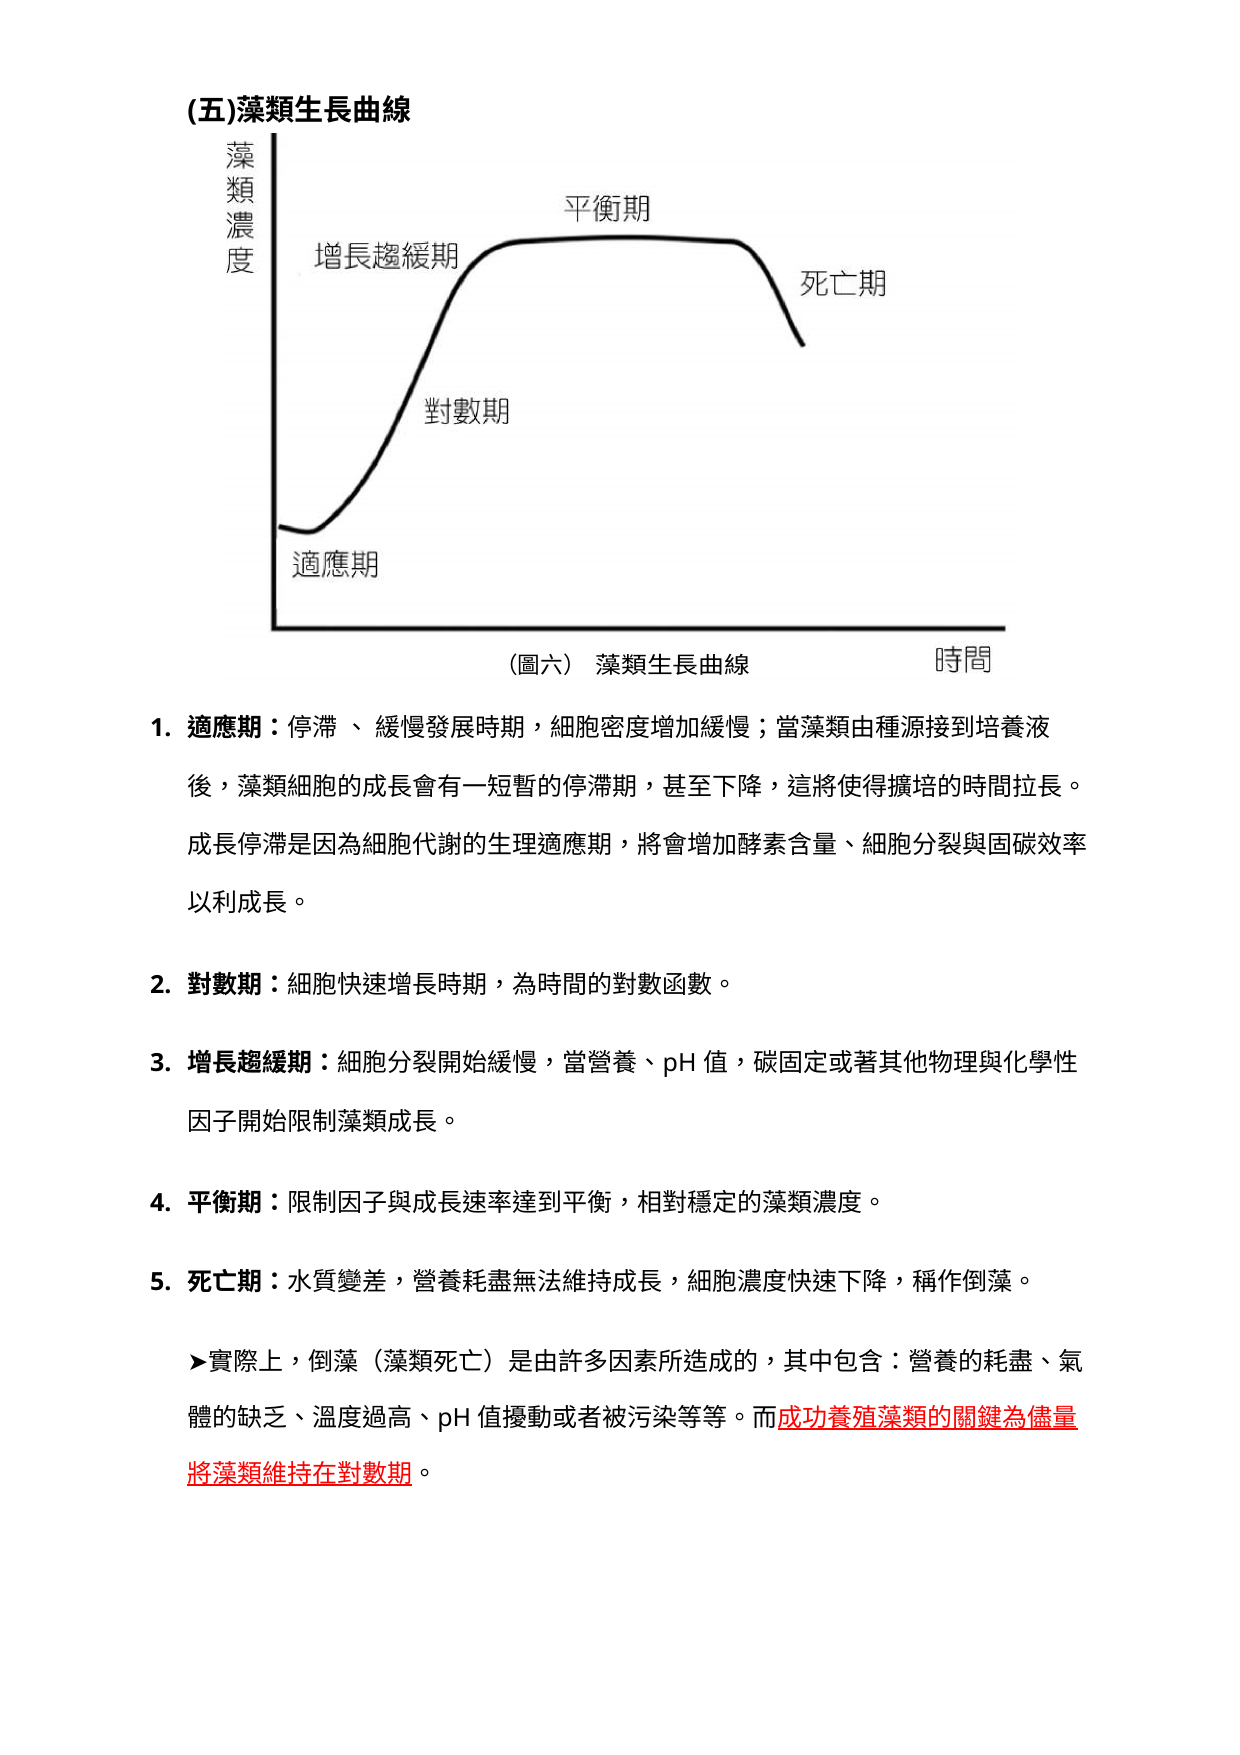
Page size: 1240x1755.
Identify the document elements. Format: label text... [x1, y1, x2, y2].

list 對數期：細胞快速增⾧時期，為時間的對數函數。 [150, 966, 1094, 1000]
list 死亡期：⽔質變差，營養耗盡無法維持成⾧，細胞濃度快速下降，稱作倒藻。 [150, 1264, 1094, 1298]
list 增⾧趨緩期：細胞分裂開始緩慢，當營養、pH 值，碳固定或著其他物理與化學性因⼦開始限制藻類成⾧。 [150, 1045, 1094, 1138]
list 適應期：停滯 、 緩慢發展時期，細胞密度增加緩慢；當藻類由種源接到培養液後，藻類細胞的成⾧會有⼀短暫的停滯期，甚⾄下降，這將使得擴培的時間拉⾧。成⾧停滯是因為細胞代謝的⽣理適應期，將會增加酵素含量、細胞分裂與固碳效率以利成⾧。 [150, 710, 1094, 919]
subtitle (五)藻類⽣⾧曲線 [187, 89, 1188, 129]
text ➤實際上，倒藻（藻類死亡）是由許多因素所造成的，其中包含：營養的耗盡、氣體的缺乏、溫度過⾼、pH 值擾動或者被污染等等。⽽成功養殖藻類的關鍵為儘量將藻類維持在對數期。 [187, 1343, 1094, 1490]
list 平衡期：限制因⼦與成⾧速率達到平衡，相對穩定的藻類濃度。 [150, 1185, 1094, 1219]
